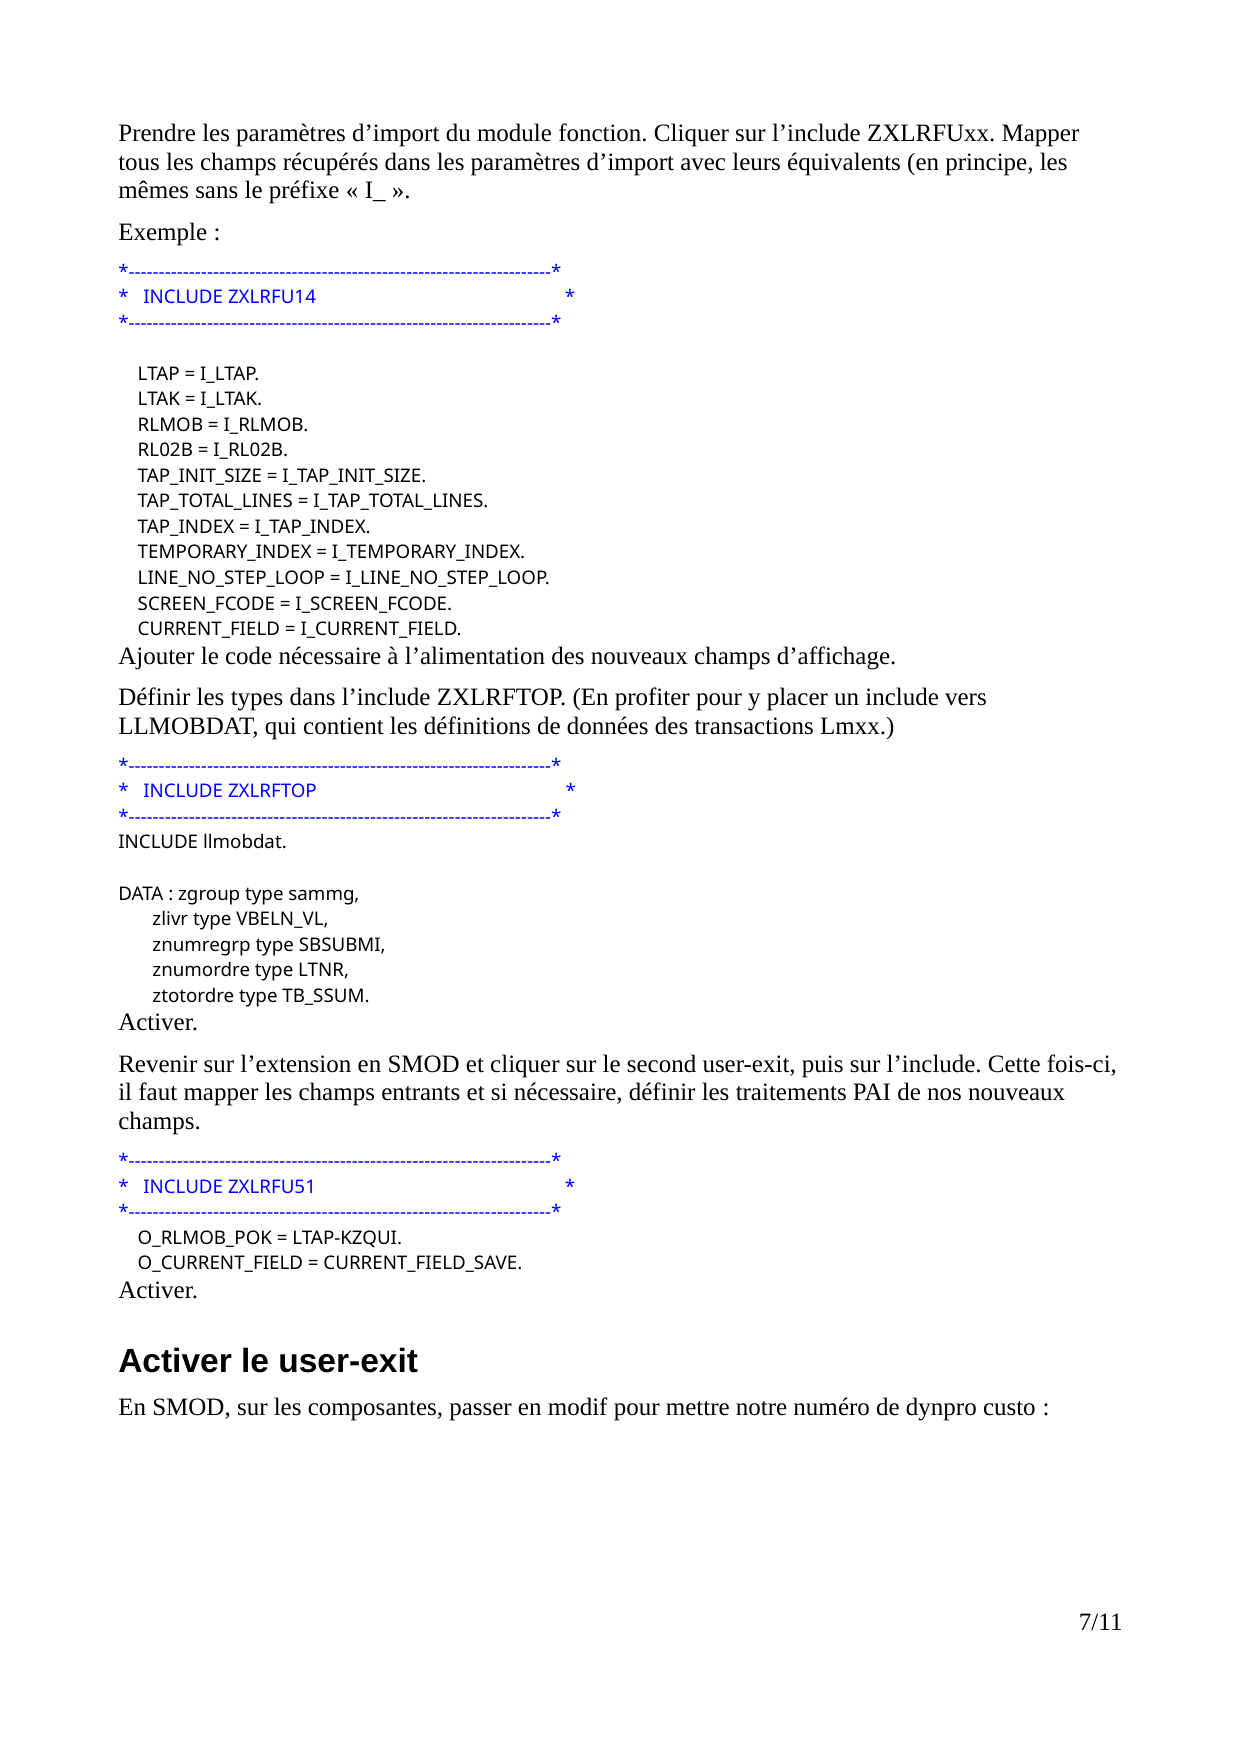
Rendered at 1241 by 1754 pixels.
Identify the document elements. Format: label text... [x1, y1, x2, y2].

text TEMPORARY_INDEX = I_TEMPORARY_INDEX. [118, 539, 1122, 564]
text LTAP = I_LTAP. [118, 360, 1122, 386]
text RL02B = I_RL02B. [118, 437, 1122, 462]
text TAP_TOTAL_LINES = I_TAP_TOTAL_LINES. [118, 488, 1122, 513]
text En SMOD, sur les composantes, passer en modif pour mettre notre numéro de dynpro custo : [118, 1392, 1122, 1421]
text SCREEN_FCODE = I_SCREEN_FCODE. [118, 590, 1122, 615]
text * INCLUDE ZXLRFU51 * [118, 1173, 1122, 1198]
text Revenir sur l’extension en SMOD et cliquer sur le second user-exit, puis sur l’include. Cette fois-ci, il faut mapper les champs entrants et si nécessaire, définir les traitements PAI de nos nouveaux champs. [118, 1049, 1122, 1135]
text *----------------------------------------------------------------------* [118, 803, 1122, 829]
text LINE_NO_STEP_LOOP = I_LINE_NO_STEP_LOOP. [118, 564, 1122, 590]
text * INCLUDE ZXLRFU14 * [118, 284, 1122, 309]
text LTAK = I_LTAK. [118, 386, 1122, 411]
text Prendre les paramètres d’import du module fonction. Cliquer sur l’include ZXLRFUxx. Mapper tous les champs récupérés dans les paramètres d’import avec leurs équivalents (en principe, les mêmes sans le préfixe « I_ ». [118, 118, 1122, 204]
text znumordre type LTNR, [118, 956, 1122, 982]
text znumregrp type SBSUBMI, [118, 931, 1122, 956]
text RLMOB = I_RLMOB. [118, 411, 1122, 437]
text *----------------------------------------------------------------------* [118, 258, 1122, 284]
text DATA : zgroup type sammg, [118, 880, 1122, 905]
subtitle Activer le user-exit [118, 1341, 1122, 1380]
text ztotordre type TB_SSUM. [118, 982, 1122, 1007]
text *----------------------------------------------------------------------* [118, 1147, 1122, 1173]
text Activer. [118, 1007, 1122, 1036]
text * INCLUDE ZXLRFTOP * [118, 778, 1122, 803]
text O_CURRENT_FIELD = CURRENT_FIELD_SAVE. [118, 1249, 1122, 1275]
text CURRENT_FIELD = I_CURRENT_FIELD. [118, 615, 1122, 641]
text Activer. [118, 1275, 1122, 1304]
text TAP_INIT_SIZE = I_TAP_INIT_SIZE. [118, 462, 1122, 488]
text Exemple : [118, 217, 1122, 246]
text *----------------------------------------------------------------------* [118, 1198, 1122, 1224]
text zlivr type VBELN_VL, [118, 905, 1122, 931]
text Ajouter le code nécessaire à l’alimentation des nouveaux champs d’affichage. [118, 641, 1122, 670]
text TAP_INDEX = I_TAP_INDEX. [118, 513, 1122, 539]
text *----------------------------------------------------------------------* [118, 309, 1122, 335]
text Définir les types dans l’include ZXLRFTOP. (En profiter pour y placer un include vers LLMOBDAT, qui contient les définitions de données des transactions Lmxx.) [118, 682, 1122, 740]
text O_RLMOB_POK = LTAP-KZQUI. [118, 1224, 1122, 1249]
text *----------------------------------------------------------------------* [118, 752, 1122, 778]
text INCLUDE llmobdat. [118, 829, 1122, 854]
